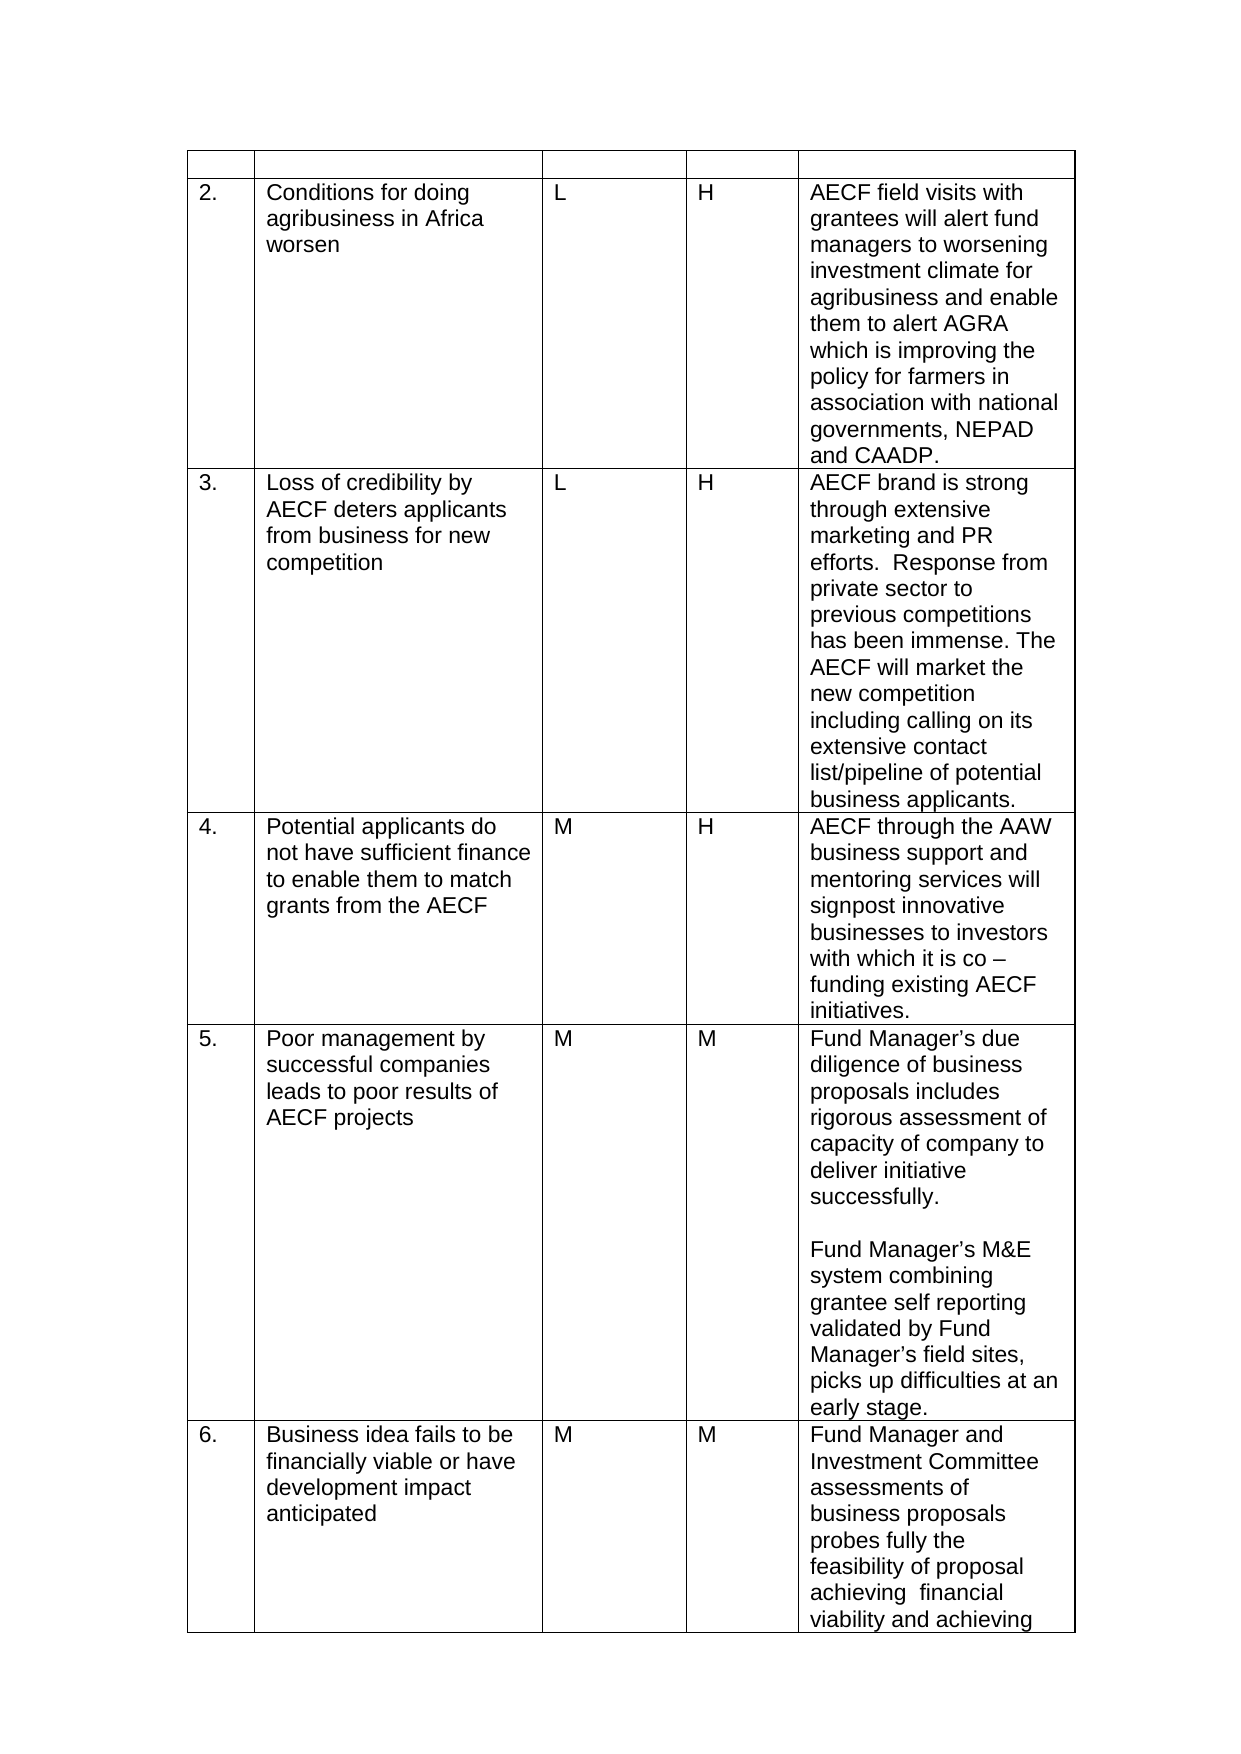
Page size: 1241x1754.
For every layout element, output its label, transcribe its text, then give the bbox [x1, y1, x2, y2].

table_cell 3. [188, 469, 254, 812]
table_cell M [687, 1025, 798, 1420]
table_cell Loss of credibility by AECF deters applicants from business for new competition [255, 469, 542, 812]
table_cell 6. [188, 1421, 254, 1632]
table_cell M [687, 1421, 798, 1632]
table_cell [543, 151, 686, 177]
table_cell Potential applicants do not have sufficient finance to enable them to match grants from the AECF [255, 813, 542, 1024]
table_cell M [543, 1421, 686, 1632]
table_cell H [687, 813, 798, 1024]
table_cell H [687, 469, 798, 812]
table_cell AECF brand is strong through extensive marketing and PR efforts. Response from private sector to previous competitions has been immense. The AECF will market the new competition including calling on its extensive contact list/pipeline of potential business applicants. [799, 469, 1074, 812]
table_cell [687, 151, 798, 177]
table_cell Poor management by successful companies leads to poor results of AECF projects [255, 1025, 542, 1420]
table_cell 5. [188, 1025, 254, 1420]
table_cell Conditions for doing agribusiness in Africa worsen [255, 179, 542, 468]
table_cell H [687, 179, 798, 468]
table_cell M [543, 813, 686, 1024]
table_cell Fund Manager’s due diligence of business proposals includes rigorous assessment of capacity of company to deliver initiative successfully. Fund Manager’s M&E system combining grantee self reporting validated by Fund Manager’s field sites, picks up difficulties at an early stage. [799, 1025, 1074, 1420]
table_cell 4. [188, 813, 254, 1024]
table_cell [799, 151, 1074, 177]
table_cell L [543, 469, 686, 812]
table_cell AECF through the AAW business support and mentoring services will signpost innovative businesses to investors with which it is co –funding existing AECF initiatives. [799, 813, 1074, 1024]
table_cell 2. [188, 179, 254, 468]
table_cell AECF field visits with grantees will alert fund managers to worsening investment climate for agribusiness and enable them to alert AGRA which is improving the policy for farmers in association with national governments, NEPAD and CAADP. [799, 179, 1074, 468]
table_cell Business idea fails to be financially viable or have development impact anticipated [255, 1421, 542, 1632]
table_cell [188, 151, 254, 177]
table_cell L [543, 179, 686, 468]
table_cell M [543, 1025, 686, 1420]
table_cell [255, 151, 542, 177]
table_cell Fund Manager and Investment Committee assessments of business proposals probes fully the feasibility of proposal achieving financial viability and achieving [799, 1421, 1074, 1632]
